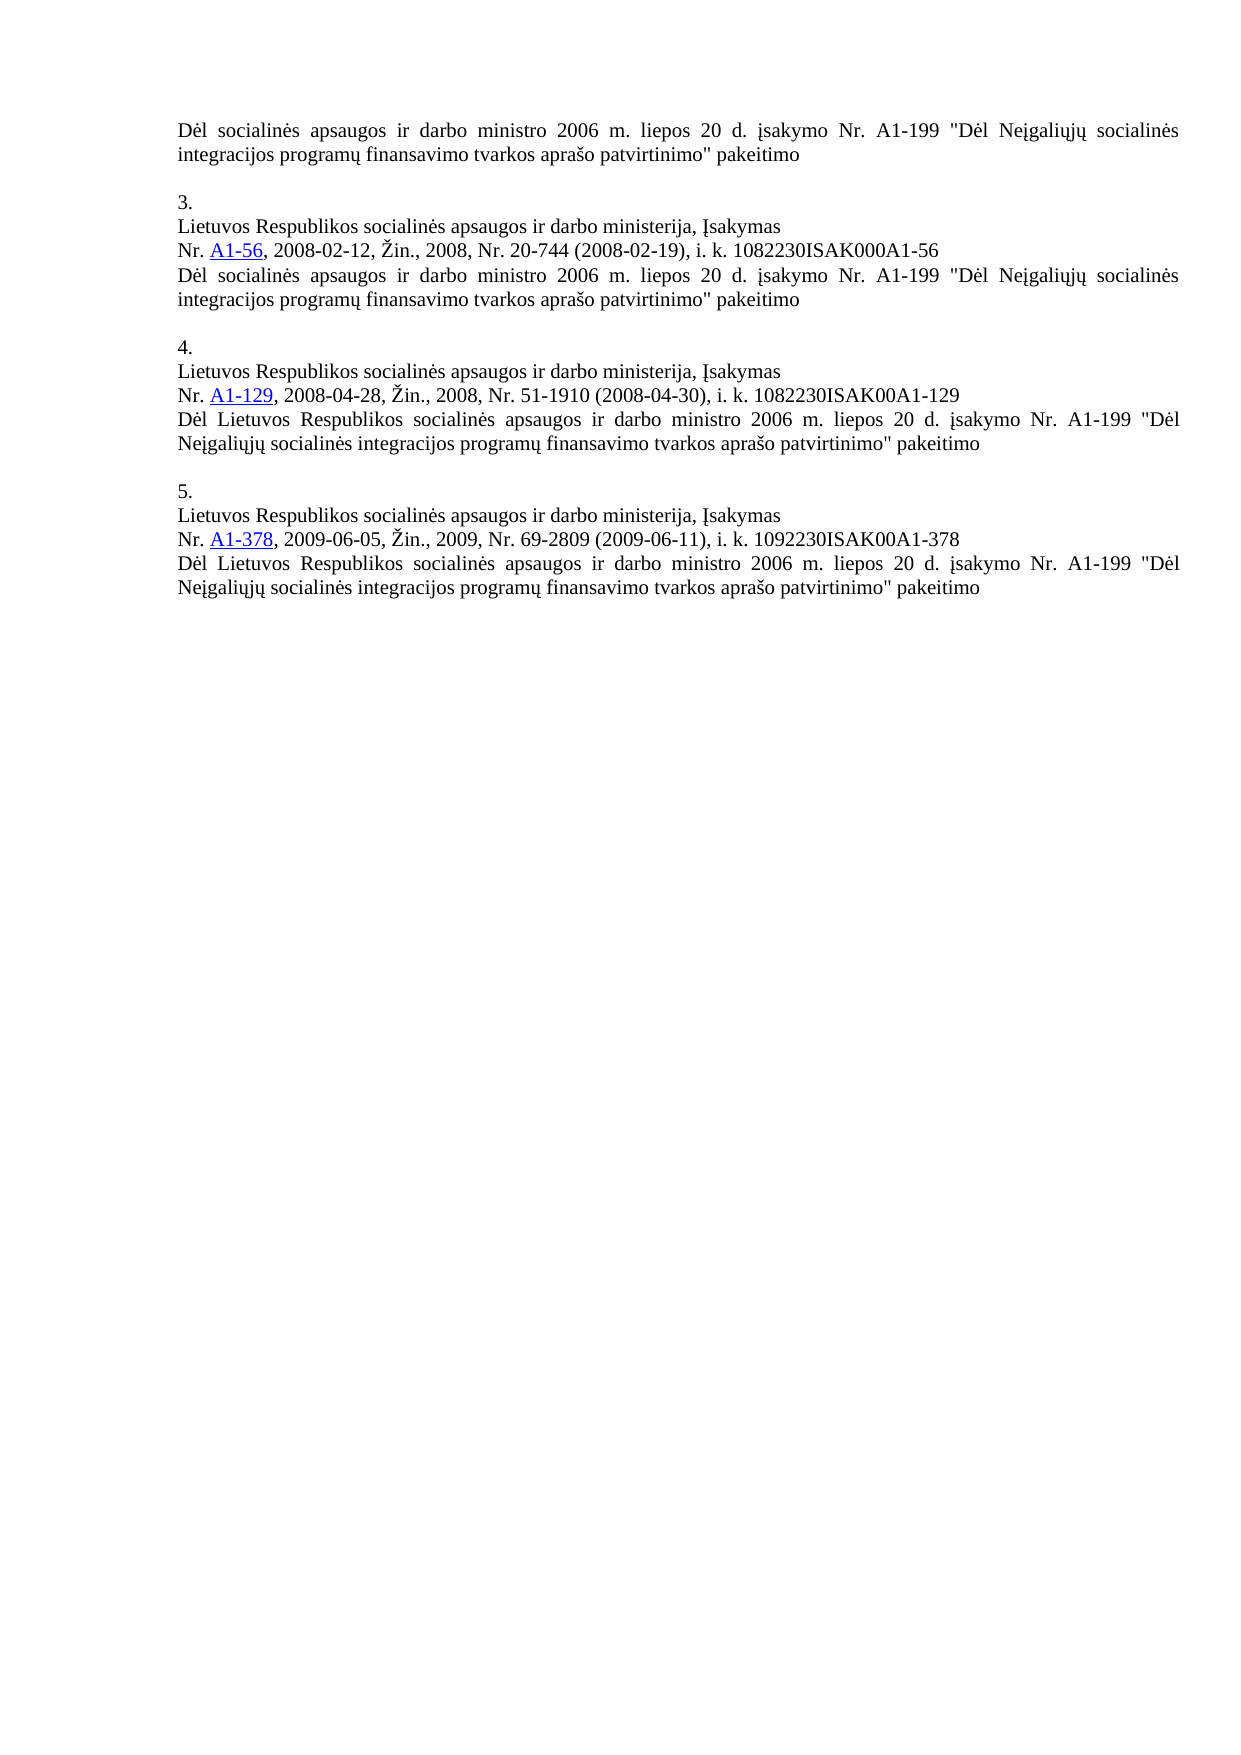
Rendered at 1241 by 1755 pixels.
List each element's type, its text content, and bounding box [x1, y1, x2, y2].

text Lietuvos Respublikos socialinės apsaugos ir darbo ministerija, Įsakymas [177, 214, 1181, 238]
text Dėl Lietuvos Respublikos socialinės apsaugos ir darbo ministro 2006 m. liepos 20 d. įsakymo Nr. A1-199 "Dėl Neįgaliųjų socialinės integracijos programų finansavimo tvarkos aprašo patvirtinimo" pakeitimo [177, 407, 1181, 455]
text 3. [177, 190, 1181, 214]
text Dėl socialinės apsaugos ir darbo ministro 2006 m. liepos 20 d. įsakymo Nr. A1-199 "Dėl Neįgaliųjų socialinės integracijos programų finansavimo tvarkos aprašo patvirtinimo" pakeitimo [177, 118, 1181, 166]
text Nr. A1-129, 2008-04-28, Žin., 2008, Nr. 51-1910 (2008-04-30), i. k. 1082230ISAK00A1-129 [177, 383, 1181, 407]
text 5. [177, 479, 1181, 503]
text Nr. A1-56, 2008-02-12, Žin., 2008, Nr. 20-744 (2008-02-19), i. k. 1082230ISAK000A1-56 [177, 238, 1181, 262]
text 4. [177, 335, 1181, 359]
text Dėl Lietuvos Respublikos socialinės apsaugos ir darbo ministro 2006 m. liepos 20 d. įsakymo Nr. A1-199 "Dėl Neįgaliųjų socialinės integracijos programų finansavimo tvarkos aprašo patvirtinimo" pakeitimo [177, 551, 1181, 599]
text Nr. A1-378, 2009-06-05, Žin., 2009, Nr. 69-2809 (2009-06-11), i. k. 1092230ISAK00A1-378 [177, 527, 1181, 551]
text Lietuvos Respublikos socialinės apsaugos ir darbo ministerija, Įsakymas [177, 503, 1181, 527]
text Dėl socialinės apsaugos ir darbo ministro 2006 m. liepos 20 d. įsakymo Nr. A1-199 "Dėl Neįgaliųjų socialinės integracijos programų finansavimo tvarkos aprašo patvirtinimo" pakeitimo [177, 262, 1181, 311]
text Lietuvos Respublikos socialinės apsaugos ir darbo ministerija, Įsakymas [177, 359, 1181, 383]
